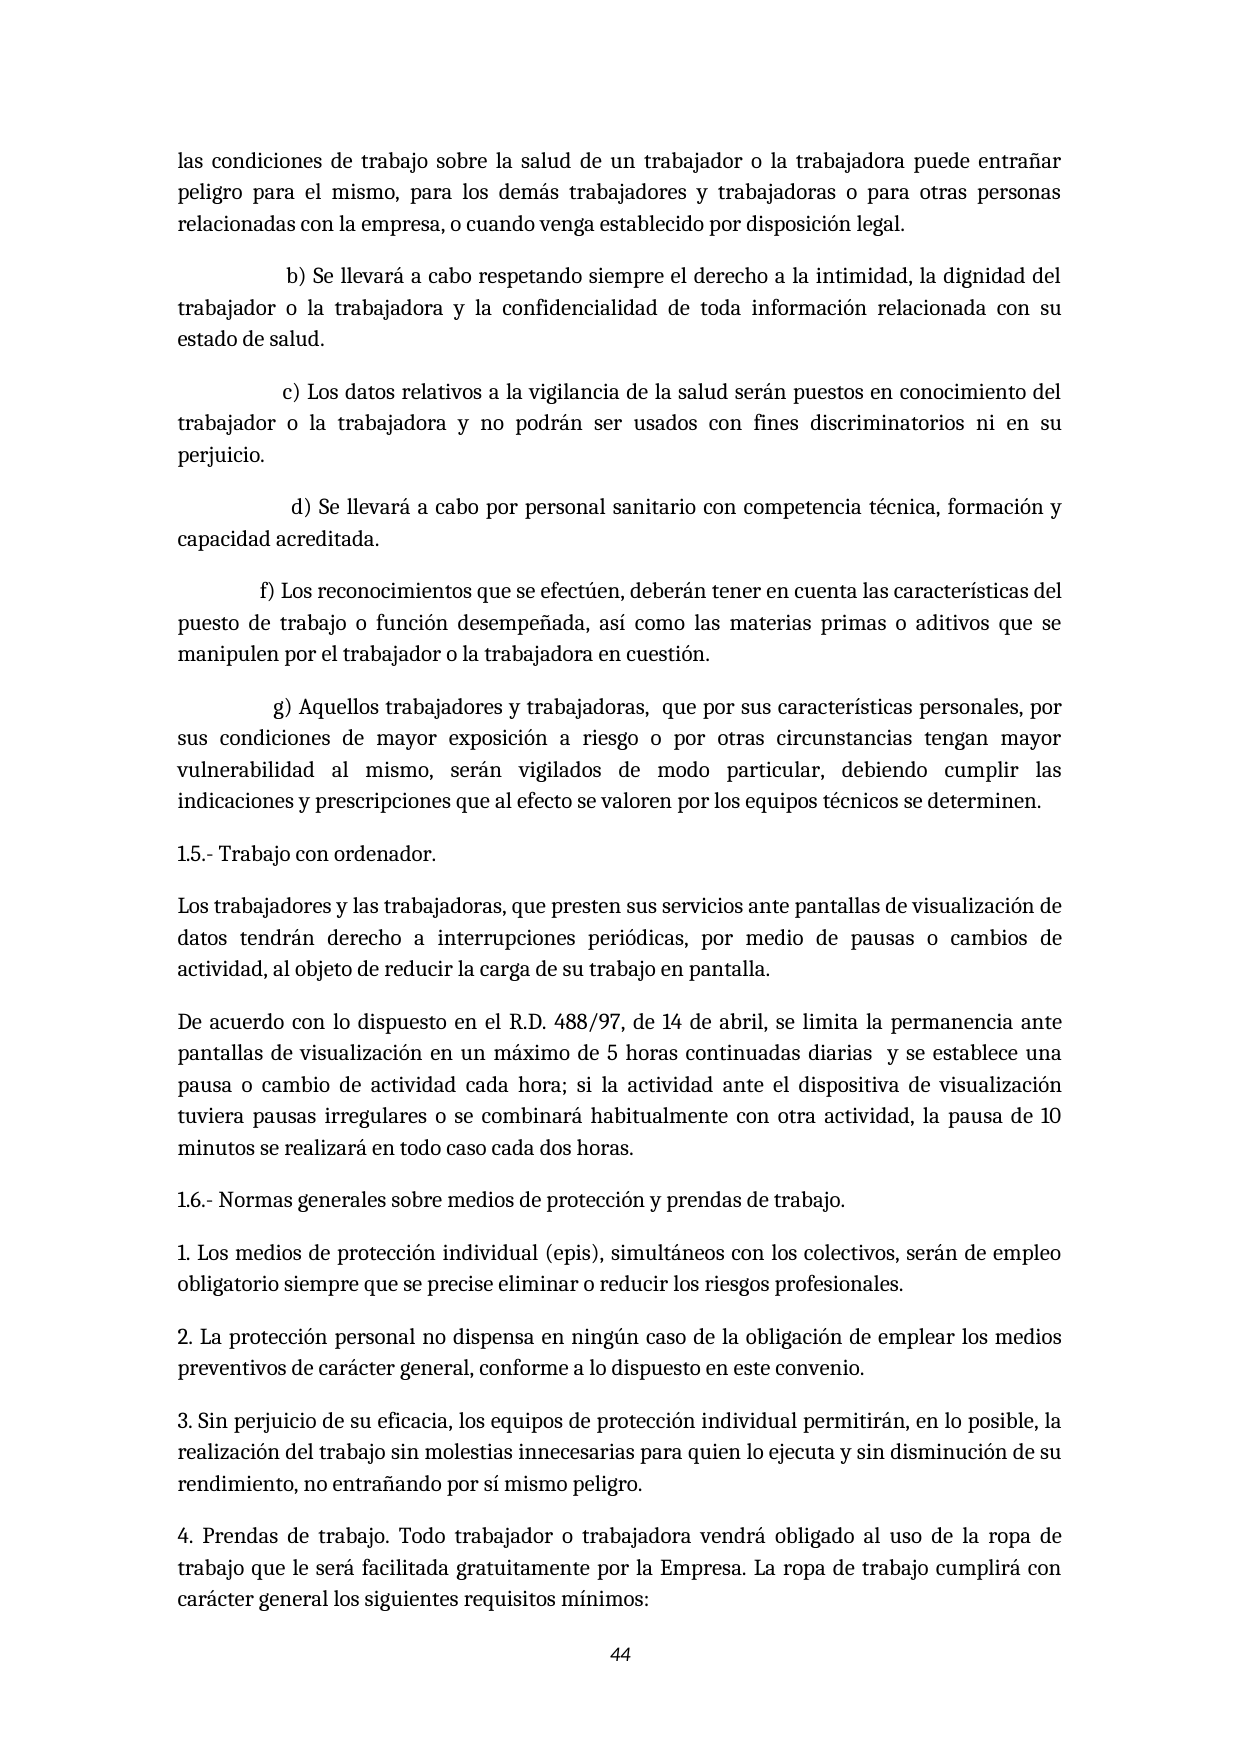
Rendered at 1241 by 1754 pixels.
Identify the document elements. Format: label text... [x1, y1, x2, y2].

list 2. La protección personal no dispensa en ningún caso de la obligación de emplear los medios preventivos de carácter general, conforme a lo dispuesto en este convenio. [177, 1324, 1063, 1382]
list las condiciones de trabajo sobre la salud de un trabajador o la trabajadora puede entrañar peligro para el mismo, para los demás trabajadores y trabajadoras o para otras personas relacionadas con la empresa, o cuando venga establecido por disposición legal. [177, 148, 1063, 237]
list f) Los reconocimientos que se efectúen, deberán tener en cuenta las características del puesto de trabajo o función desempeñada, así como las materias primas o aditivos que se manipulen por el trabajador o la trabajadora en cuestión. [177, 578, 1063, 668]
list 4. Prendas de trabajo. Todo trabajador o trabajadora vendrá obligado al uso de la ropa de trabajo que le será facilitada gratuitamente por la Empresa. La ropa de trabajo cumplirá con carácter general los siguientes requisitos mínimos: [177, 1523, 1063, 1613]
list c) Los datos relativos a la vigilancia de la salud serán puestos en conocimiento del trabajador o la trabajadora y no podrán ser usados con fines discriminatorios ni en su perjuicio. [177, 379, 1063, 468]
list 1. Los medios de protección individual (epis), simultáneos con los colectivos, serán de empleo obligatorio siempre que se precise eliminar o reducir los riesgos profesionales. [177, 1240, 1063, 1298]
list d) Se llevará a cabo por personal sanitario con competencia técnica, formación y capacidad acreditada. [177, 494, 1063, 552]
list b) Se llevará a cabo respetando siempre el derecho a la intimidad, la dignidad del trabajador o la trabajadora y la confidencialidad de toda información relacionada con su estado de salud. [177, 263, 1063, 353]
list g) Aquellos trabajadores y trabajadoras, que por sus características personales, por sus condiciones de mayor exposición a riesgo o por otras circunstancias tengan mayor vulnerabilidad al mismo, serán vigilados de modo particular, debiendo cumplir las indicaciones y prescripciones que al efecto se valoren por los equipos técnicos se determinen. [177, 694, 1063, 815]
list 3. Sin perjuicio de su eficacia, los equipos de protección individual permitirán, en lo posible, la realización del trabajo sin molestias innecesarias para quien lo ejecuta y sin disminución de su rendimiento, no entrañando por sí mismo peligro. [177, 1408, 1063, 1497]
list 1.5.- Trabajo con ordenador. [177, 841, 1063, 867]
text De acuerdo con lo dispuesto en el R.D. 488/97, de 14 de abril, se limita la permanencia ante pantallas de visualización en un máximo de 5 horas continuadas diarias y se establece una pausa o cambio de actividad cada hora; si la actividad ante el dispositiva de visualización tuviera pausas irregulares o se combinará habitualmente con otra actividad, la pausa de 10 minutos se realizará en todo caso cada dos horas. [177, 1009, 1063, 1161]
text 1.6.- Normas generales sobre medios de protección y prendas de trabajo. [177, 1187, 1063, 1214]
text Los trabajadores y las trabajadoras, que presten sus servicios ante pantallas de visualización de datos tendrán derecho a interrupciones periódicas, por medio de pausas o cambios de actividad, al objeto de reducir la carga de su trabajo en pantalla. [177, 893, 1063, 983]
